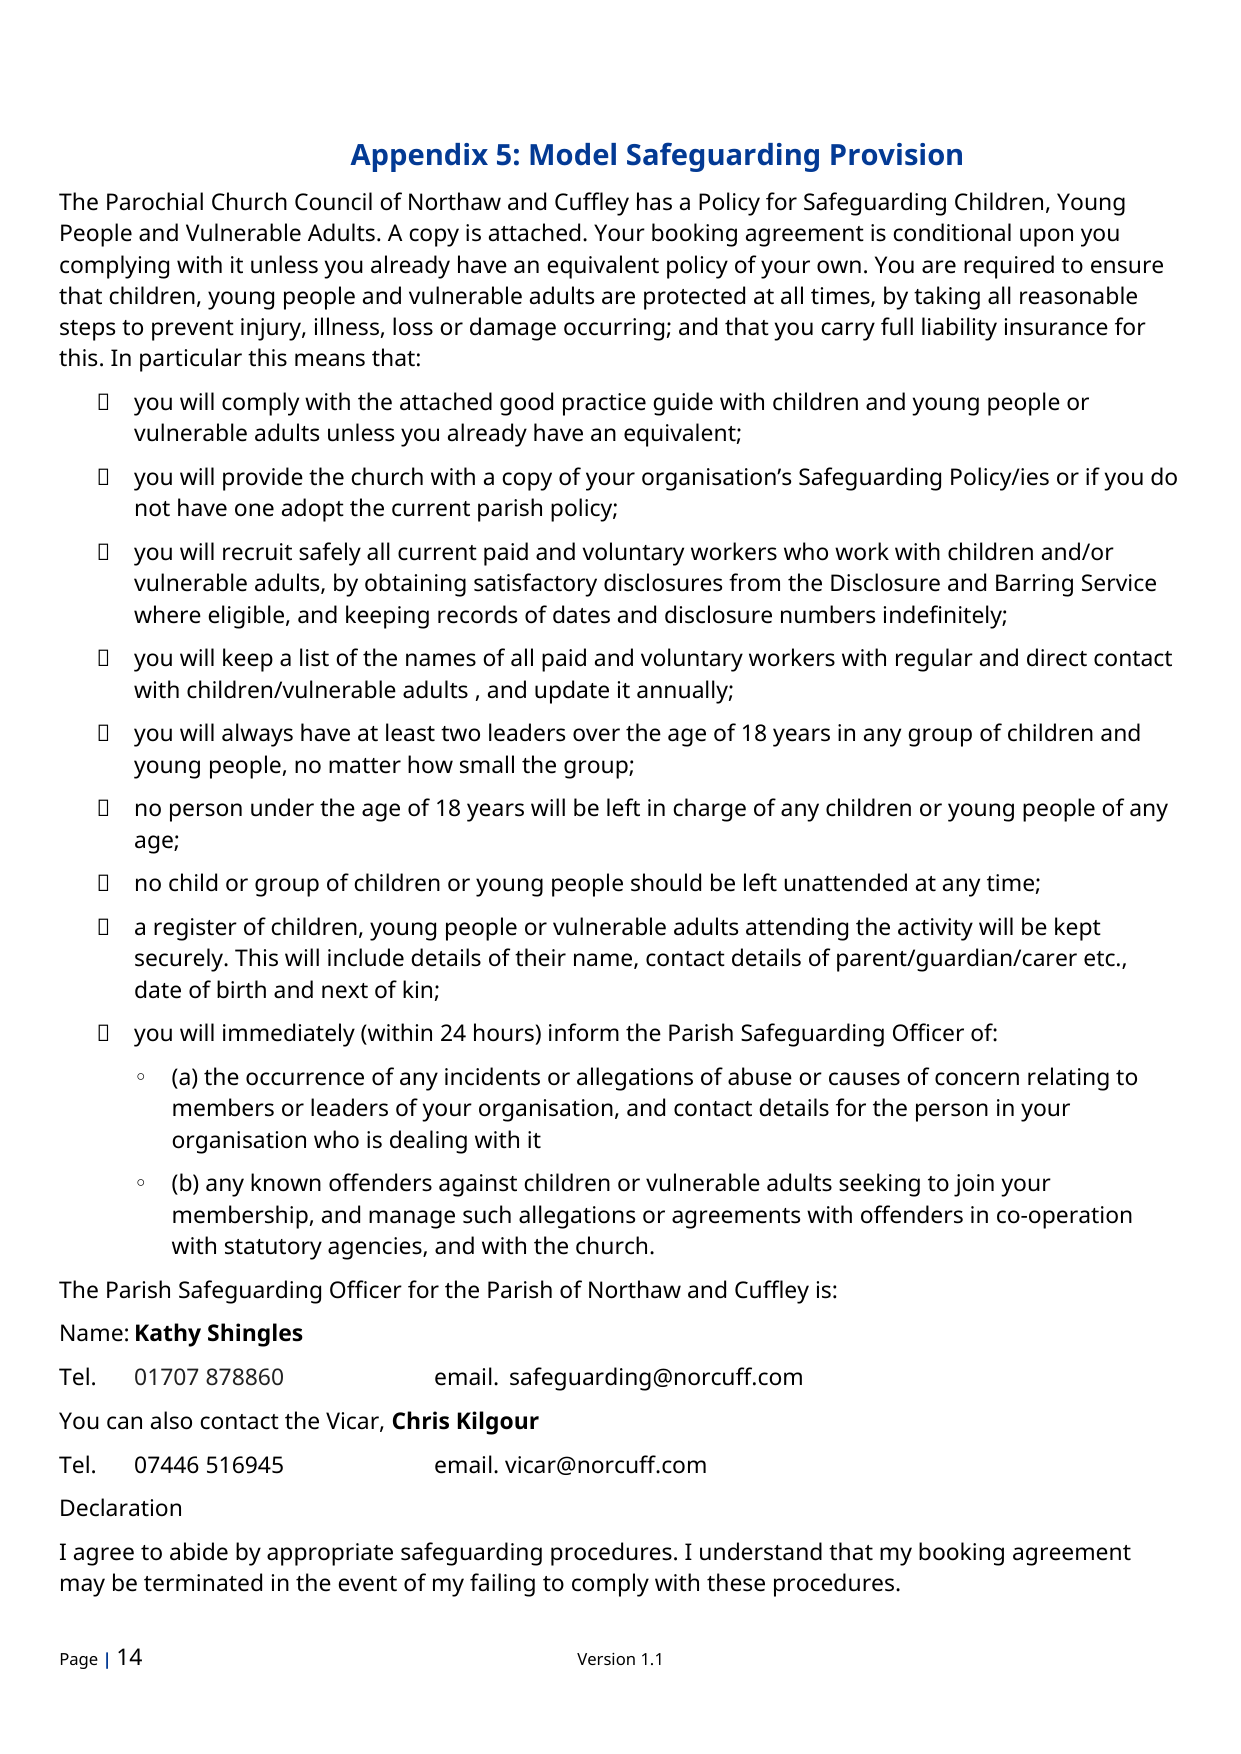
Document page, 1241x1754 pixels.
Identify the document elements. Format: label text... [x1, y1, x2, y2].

text Tel. 01707 878860 email. safeguarding@norcuff.com [59, 1361, 1181, 1392]
text The Parish Safeguarding Officer for the Parish of Northaw and Cuffley is: [59, 1274, 1181, 1305]
list no person under the age of 18 years will be left in charge of any children or young people of any age; [96, 792, 1181, 855]
list you will always have at least two leaders over the age of 18 years in any group of children and young people, no matter how small the group; [96, 717, 1181, 780]
text You can also contact the Vicar, Chris Kilgour [59, 1405, 1181, 1436]
list you will comply with the attached good practice guide with children and young people or vulnerable adults unless you already have an equivalent; [96, 386, 1181, 449]
subtitle Appendix 5: Model Safeguarding Provision [59, 134, 1181, 174]
list (a) the occurrence of any incidents or allegations of abuse or causes of concern relating to members or leaders of your organisation, and contact details for the person in your organisation who is dealing with it [134, 1061, 1181, 1155]
text I agree to abide by appropriate safeguarding procedures. I understand that my booking agreement may be terminated in the event of my failing to comply with these procedures. [59, 1536, 1181, 1599]
list you will keep a list of the names of all paid and voluntary workers with regular and direct contact with children/vulnerable adults , and update it annually; [96, 642, 1181, 705]
text Name: Kathy Shingles [59, 1317, 1181, 1349]
list you will provide the church with a copy of your organisation’s Safeguarding Policy/ies or if you do not have one adopt the current parish policy; [96, 461, 1181, 524]
list no child or group of children or young people should be left unattended at any time; [96, 867, 1181, 899]
list you will immediately (within 24 hours) inform the Parish Safeguarding Officer of: [96, 1017, 1181, 1049]
list a register of children, young people or vulnerable adults attending the activity will be kept securely. This will include details of their name, contact details of parent/guardian/carer etc., date of birth and next of kin; [96, 911, 1181, 1005]
text Tel. 07446 516945 email. vicar@norcuff.com [59, 1449, 1181, 1480]
list (b) any known offenders against children or vulnerable adults seeking to join your membership, and manage such allegations or agreements with offenders in co-operation with statutory agencies, and with the church. [134, 1167, 1181, 1261]
text Declaration [59, 1492, 1181, 1524]
text The Parochial Church Council of Northaw and Cuffley has a Policy for Safeguarding Children, Young People and Vulnerable Adults. A copy is attached. Your booking agreement is conditional upon you complying with it unless you already have an equivalent policy of your own. You are required to ensure that children, young people and vulnerable adults are protected at all times, by taking all reasonable steps to prevent injury, illness, loss or damage occurring; and that you carry full liability insurance for this. In particular this means that: [59, 186, 1181, 374]
list you will recruit safely all current paid and voluntary workers who work with children and/or vulnerable adults, by obtaining satisfactory disclosures from the Disclosure and Barring Service where eligible, and keeping records of dates and disclosure numbers indefinitely; [96, 536, 1181, 630]
